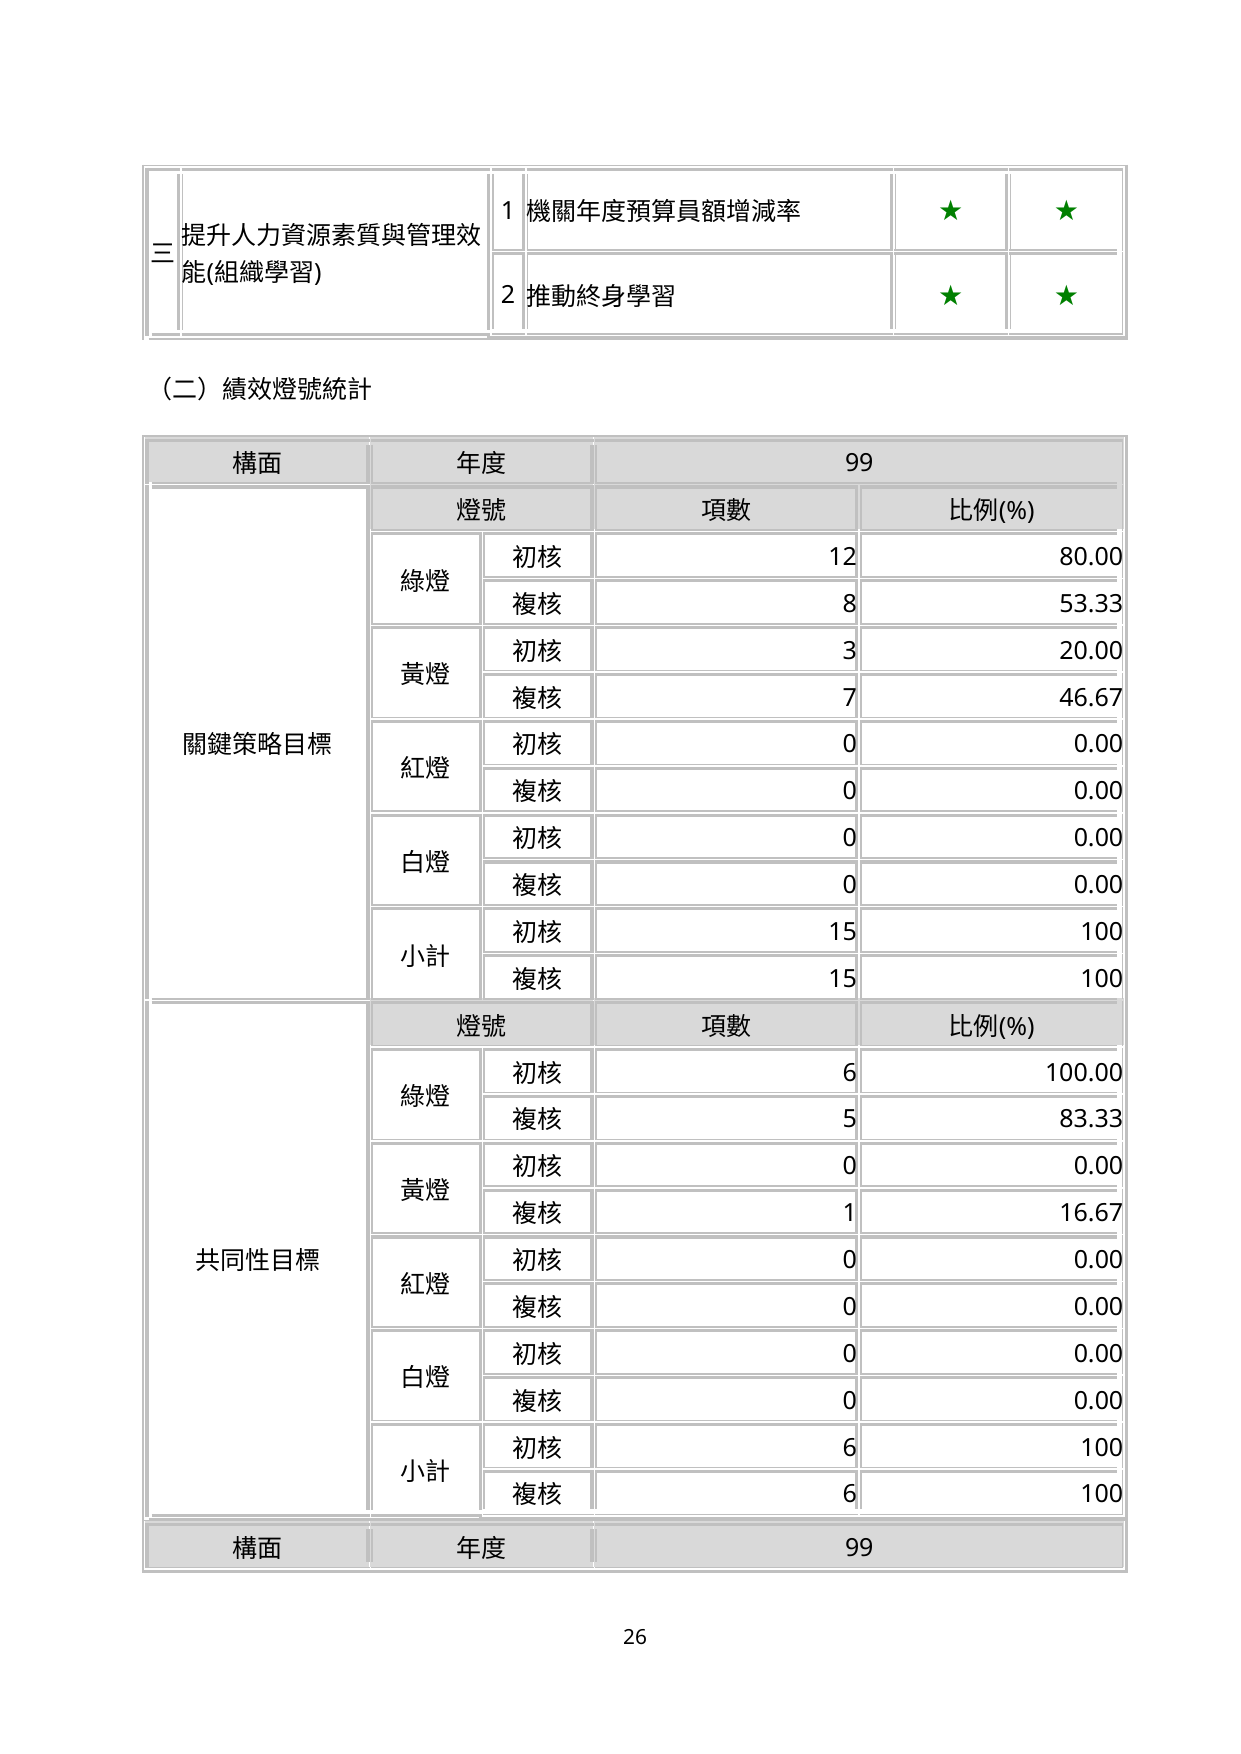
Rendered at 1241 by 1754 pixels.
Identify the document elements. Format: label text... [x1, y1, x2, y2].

table_cell 複核 [485, 1098, 590, 1138]
table_cell 白燈 [373, 1332, 479, 1420]
table_cell 複核 [485, 582, 590, 623]
table_cell 紅燈 [373, 1239, 479, 1326]
table_cell 初核 [485, 723, 590, 763]
table_cell 複核 [482, 1467, 593, 1513]
table_cell 燈號 [373, 489, 590, 529]
table_cell 0 [597, 1379, 855, 1420]
table_cell 0 [597, 817, 855, 857]
table_cell 綠燈 [373, 535, 479, 623]
table_cell 7 [597, 676, 855, 717]
table_cell 0 [597, 1285, 855, 1326]
table_cell 初核 [485, 1051, 590, 1092]
table_cell 5 [597, 1098, 855, 1138]
table_cell 共同性目標 [145, 998, 369, 1513]
table_cell 白燈 [373, 817, 479, 904]
table_cell 0 [597, 1145, 855, 1185]
table_cell 0.00 [858, 717, 1124, 763]
table_cell 0 [597, 1239, 855, 1279]
table_cell 複核 [485, 1379, 590, 1420]
table_cell 1 [490, 166, 525, 249]
table_cell 初核 [485, 1145, 590, 1185]
table_cell 15 [597, 957, 855, 998]
table_cell 100 [858, 904, 1124, 951]
table_cell 複核 [485, 864, 590, 904]
table_cell ★ [1008, 166, 1124, 249]
table_cell 15 [597, 910, 855, 951]
table_header 99 [594, 437, 1124, 482]
table_cell 綠燈 [373, 1051, 479, 1138]
table_cell 複核 [485, 1192, 590, 1232]
table_cell 100 [858, 951, 1124, 998]
table_cell 100 [858, 1420, 1124, 1467]
table_cell 推動終身學習 [525, 249, 893, 333]
table_cell 複核 [485, 957, 590, 998]
table_cell 0 [597, 1332, 855, 1373]
table_cell 初核 [485, 817, 590, 857]
table_cell 2 [490, 249, 525, 333]
table_header 構面 [149, 442, 369, 482]
table_cell 46.67 [858, 670, 1124, 717]
table_cell 初核 [485, 535, 590, 576]
table_cell 小計 [373, 910, 479, 998]
table_cell 80.00 [858, 529, 1124, 576]
table_cell 0 [597, 723, 855, 763]
table_cell 0.00 [858, 1326, 1124, 1373]
table_cell 機關年度預算員額增減率 [525, 166, 893, 249]
table_cell 16.67 [858, 1185, 1124, 1232]
table_cell 12 [597, 535, 855, 576]
table_header 年度 [370, 437, 593, 482]
table_cell 100 [858, 1467, 1124, 1513]
table_header 99 [594, 1521, 1124, 1567]
table_cell 53.33 [858, 576, 1124, 623]
table_cell 黃燈 [373, 1145, 479, 1232]
table_cell 6 [597, 1051, 855, 1092]
text （二）績效燈號統計 [148, 369, 1122, 406]
table_cell 項數 [597, 1004, 855, 1045]
table_cell ★ [893, 166, 1008, 249]
table_cell 6 [597, 1426, 855, 1467]
table_cell ★ [893, 249, 1008, 333]
table_cell 燈號 [373, 1004, 590, 1045]
table_cell 初核 [485, 629, 590, 670]
table_cell 提升人力資源素質與管理效能(組織學習) [180, 166, 490, 333]
table_cell 初核 [485, 1239, 590, 1279]
table_cell 紅燈 [373, 723, 479, 810]
table_cell 關鍵策略目標 [145, 482, 369, 998]
table_cell 比例(%) [858, 482, 1124, 529]
table_cell 20.00 [858, 623, 1124, 670]
table_cell 初核 [485, 1332, 590, 1373]
table_cell 6 [594, 1467, 858, 1513]
table_cell 0.00 [858, 1232, 1124, 1279]
table_cell 83.33 [858, 1092, 1124, 1138]
table_cell 0.00 [858, 1139, 1124, 1185]
table_cell 0.00 [858, 810, 1124, 857]
table_cell 0.00 [858, 764, 1124, 810]
table_cell 複核 [485, 1285, 590, 1326]
table_cell 比例(%) [858, 998, 1124, 1045]
table_cell 複核 [485, 676, 590, 717]
table_cell 項數 [597, 489, 855, 529]
table_cell 黃燈 [373, 629, 479, 717]
table_cell 初核 [485, 910, 590, 951]
table_header 構面 [149, 1526, 369, 1567]
table_cell 1 [597, 1192, 855, 1232]
table_cell 0.00 [858, 1373, 1124, 1420]
table_cell ★ [1008, 249, 1124, 333]
table_cell 三 [149, 171, 180, 333]
table_cell 3 [597, 629, 855, 670]
table_cell 8 [597, 582, 855, 623]
table_cell 0.00 [858, 857, 1124, 904]
table_cell 小計 [370, 1420, 482, 1513]
table_cell 0 [597, 864, 855, 904]
table_cell 初核 [485, 1426, 590, 1467]
table_cell 0 [597, 770, 855, 810]
table_cell 100.00 [858, 1045, 1124, 1092]
table_cell 複核 [485, 770, 590, 810]
table_header 年度 [370, 1521, 593, 1567]
table_cell 0.00 [858, 1279, 1124, 1326]
